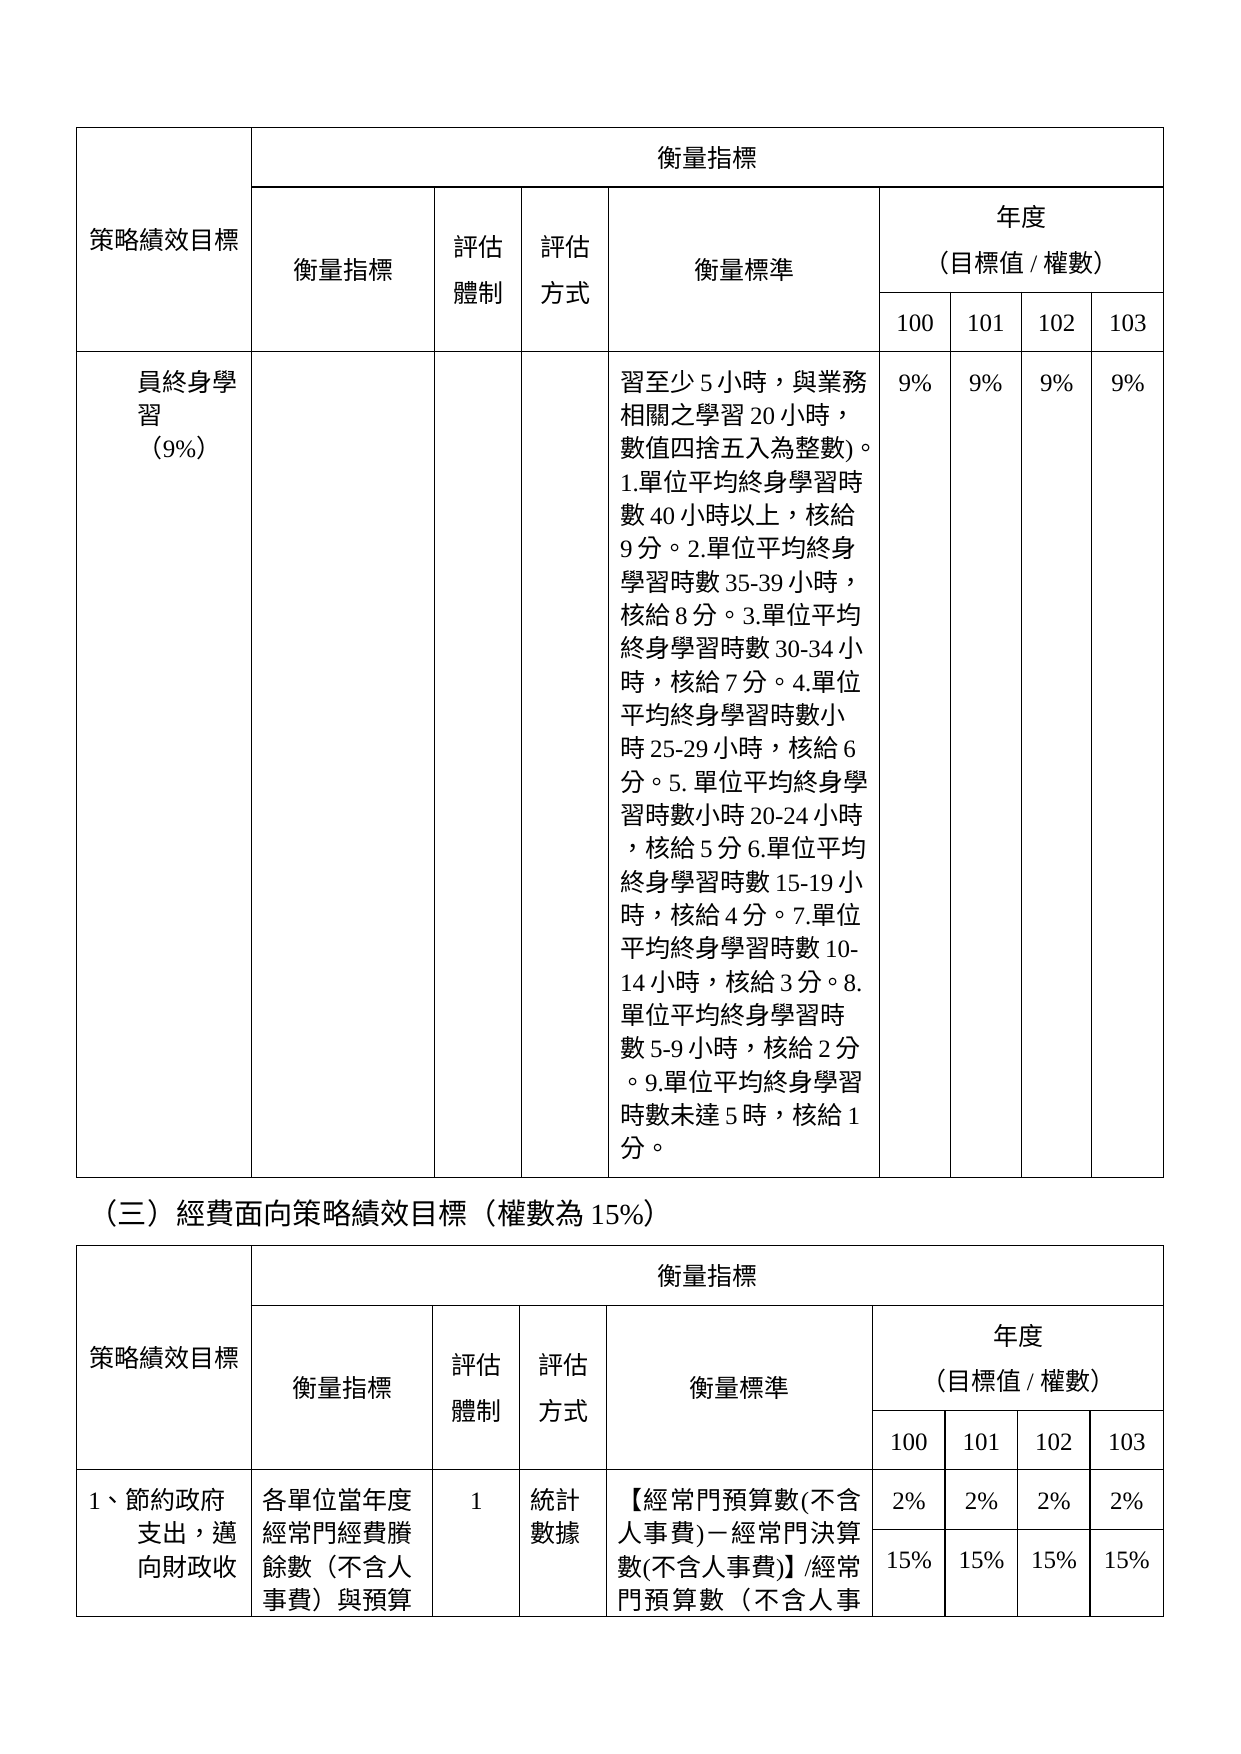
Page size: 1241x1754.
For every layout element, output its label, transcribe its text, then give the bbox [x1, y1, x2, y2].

table_cell 2% [946, 1470, 1017, 1529]
table_cell [252, 352, 434, 1177]
table_cell 9% [951, 352, 1021, 1177]
table_cell 員終身學習（9%） [77, 352, 251, 1177]
table_cell 15% [946, 1530, 1017, 1616]
table_header 衡量指標 [252, 128, 1163, 186]
table_cell 15% [1091, 1530, 1163, 1616]
table_cell 9% [1092, 352, 1163, 1177]
text （三）經費面向策略績效目標（權數為15%） [88, 1191, 1152, 1233]
table_cell 衡量指標 [252, 188, 434, 351]
table_header 衡量指標 [252, 1246, 1163, 1305]
table_cell 15% [1018, 1530, 1089, 1616]
table_cell 統計數據 [520, 1470, 606, 1616]
table_cell 101 [951, 293, 1021, 351]
table_cell 1 [433, 1470, 519, 1616]
table_cell 衡量指標 [252, 1306, 432, 1469]
table_cell 節約政府支出，邁向財政收 [77, 1470, 251, 1616]
table_cell 100 [873, 1411, 944, 1469]
table_cell 15% [873, 1530, 944, 1616]
table_cell 衡量標準 [607, 1306, 872, 1469]
table_cell 101 [946, 1411, 1017, 1469]
table_cell 評估 體制 [433, 1306, 519, 1469]
table_cell 103 [1092, 293, 1163, 351]
table_header 策略績效目標 [77, 128, 251, 351]
table_cell 2% [873, 1470, 944, 1529]
table_cell 9% [1022, 352, 1091, 1177]
table_cell [435, 352, 521, 1177]
table_cell 評估 方式 [520, 1306, 606, 1469]
table_cell 評估 方式 [522, 188, 608, 351]
table_cell 【經常門預算數(不含人事費)－經常門決算數(不含人事費)】/經常門預算數（不含人事 [607, 1470, 872, 1616]
table_cell 年度 （目標值 / 權數） [880, 188, 1163, 292]
table_cell 各單位當年度經常門經費賸餘數（不含人事費）與預算 [252, 1470, 432, 1616]
table_cell 103 [1091, 1411, 1163, 1469]
table_cell 衡量標準 [609, 188, 879, 351]
table_header 策略績效目標 [77, 1246, 251, 1469]
table_cell 年度 （目標值 / 權數） [873, 1306, 1163, 1410]
table_cell [522, 352, 608, 1177]
table_cell 2% [1091, 1470, 1163, 1529]
table_cell 100 [880, 293, 950, 351]
table_cell 102 [1022, 293, 1091, 351]
table_cell 9% [880, 352, 950, 1177]
table_cell 102 [1018, 1411, 1089, 1469]
table_cell 評估 體制 [435, 188, 521, 351]
table_cell 習至少5小時，與業務相關之學習20小時，數值四捨五入為整數)。1.單位平均終身學習時數40小時以上，核給9分。2.單位平均終身學習時數35-39小時，核給8分。3.單位平均終身學習時數30-34小時，核給7分。4.單位平均終身學習時數小時25-29小時，核給6分。5. 單位平均終身學習時數小時20-24小時，核給5分6.單位平均終身學習時數15-19小時，核給4分。7.單位平均終身學習時數10-14小時，核給3分。8. 單位平均終身學習時數5-9小時，核給2分。9.單位平均終身學習時數未達5時，核給1分。 [609, 352, 879, 1177]
table_cell 2% [1018, 1470, 1089, 1529]
